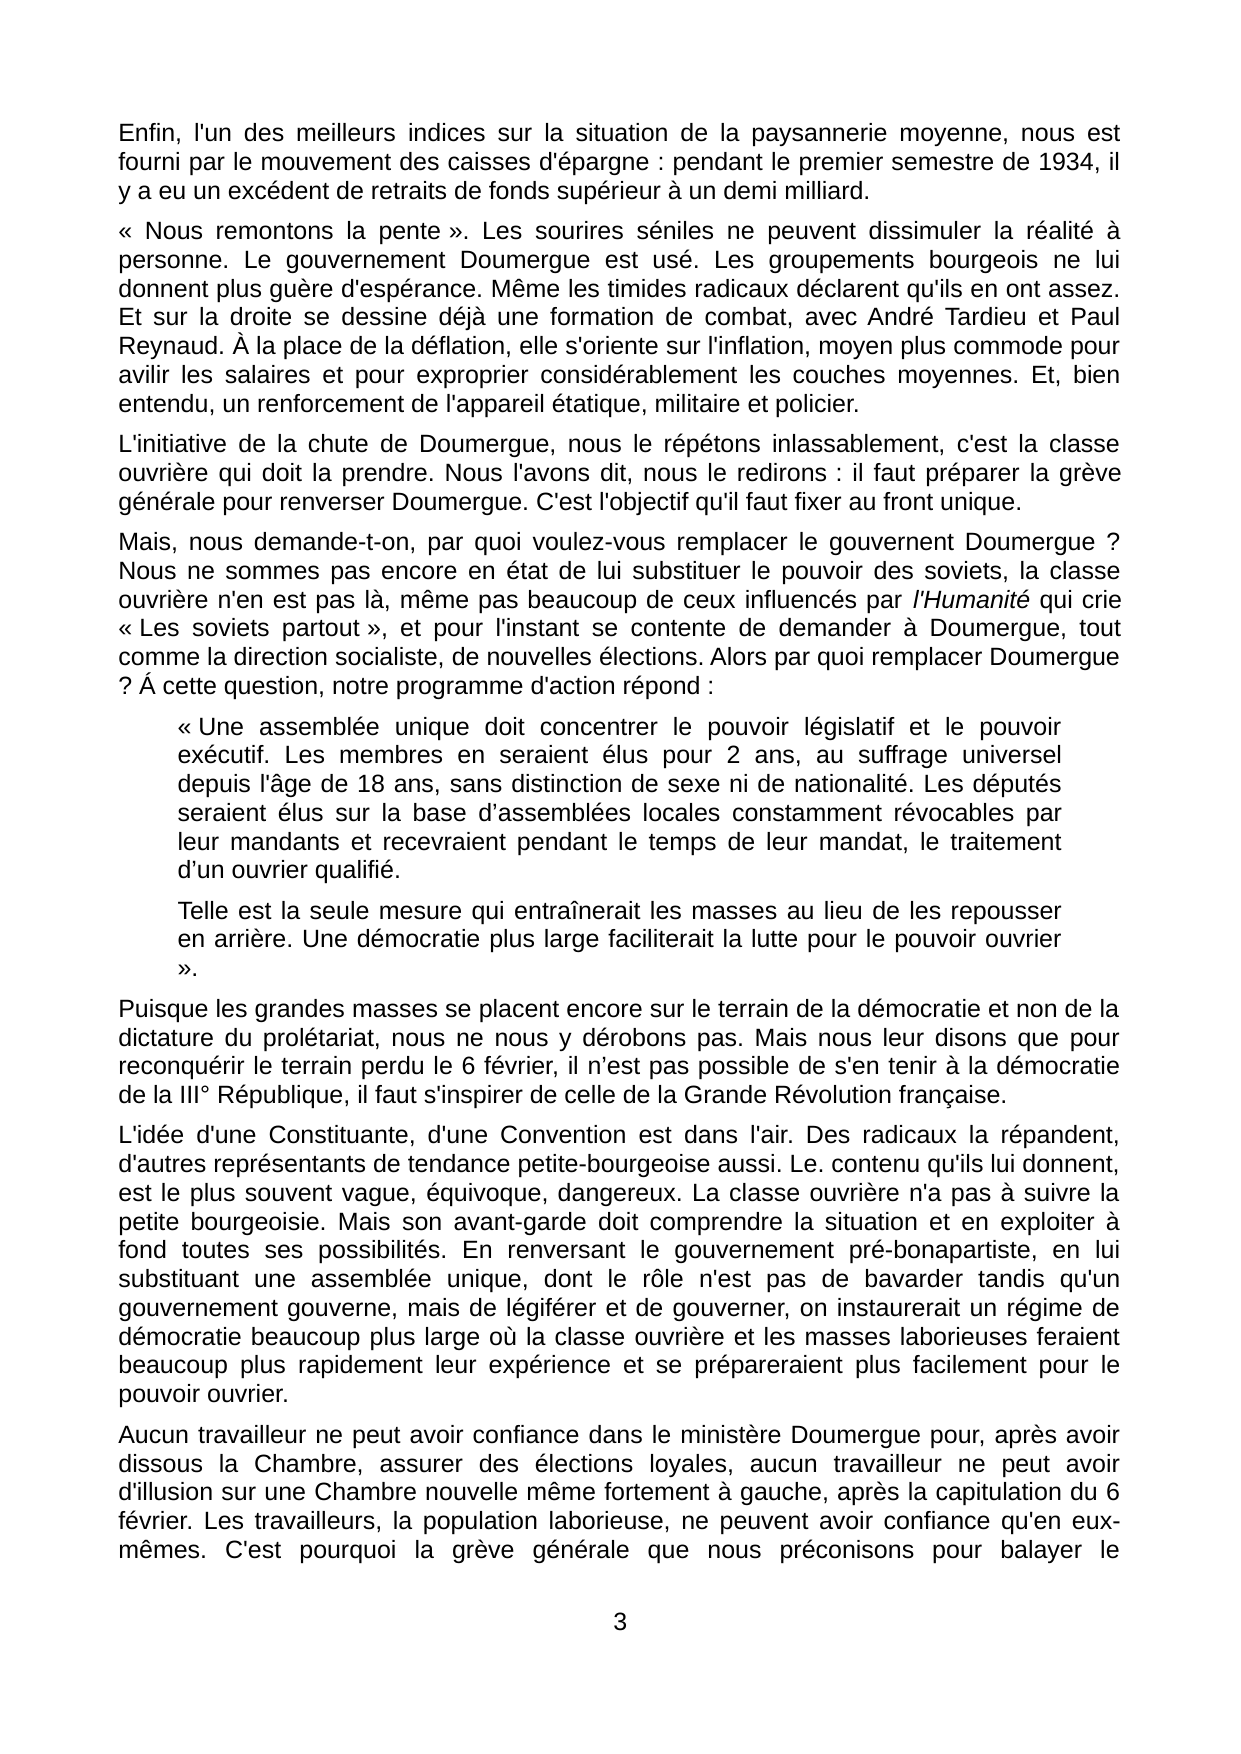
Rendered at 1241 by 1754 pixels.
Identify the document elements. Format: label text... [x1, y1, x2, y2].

text « Une assemblée unique doit concentrer le pouvoir législatif et le pouvoir exécutif. Les membres en seraient élus pour 2 ans, au suffrage universel depuis l'âge de 18 ans, sans distinction de sexe ni de nationalité. Les députés seraient élus sur la base d’assemblées locales constamment révocables par leur mandants et recevraient pendant le temps de leur mandat, le traitement d’un ouvrier qualifié. [177, 711, 1063, 884]
text « Nous remontons la pente ». Les sourires séniles ne peuvent dissimuler la réalité à personne. Le gouvernement Doumergue est usé. Les groupements bourgeois ne lui donnent plus guère d'espérance. Même les timides radicaux déclarent qu'ils en ont assez. Et sur la droite se dessine déjà une formation de combat, avec André Tardieu et Paul Reynaud. À la place de la déflation, elle s'oriente sur l'inflation, moyen plus commode pour avilir les salaires et pour exproprier considérablement les couches moyennes. Et, bien entendu, un renforcement de l'appareil étatique, militaire et policier. [118, 216, 1122, 417]
text Aucun travailleur ne peut avoir confiance dans le ministère Doumergue pour, après avoir dissous la Chambre, assurer des élections loyales, aucun travailleur ne peut avoir d'illusion sur une Chambre nouvelle même fortement à gauche, après la capitulation du 6 février. Les travailleurs, la population laborieuse, ne peuvent avoir confiance qu'en eux-mêmes. C'est pourquoi la grève générale que nous préconisons pour balayer le [118, 1420, 1122, 1563]
text Mais, nous demande-t-on, par quoi voulez-vous remplacer le gouvernent Doumergue ? Nous ne sommes pas encore en état de lui substituer le pouvoir des soviets, la classe ouvrière n'en est pas là, même pas beaucoup de ceux influencés par l'Humanité qui crie « Les soviets partout », et pour l'instant se contente de demander à Doumergue, tout comme la direction socialiste, de nouvelles élections. Alors par quoi remplacer Doumergue ? Á cette question, notre programme d'action répond : [118, 527, 1122, 700]
text Puisque les grandes masses se placent encore sur le terrain de la démocratie et non de la dictature du prolétariat, nous ne nous y dérobons pas. Mais nous leur disons que pour reconquérir le terrain perdu le 6 février, il n’est pas possible de s'en tenir à la démocratie de la III° République, il faut s'inspirer de celle de la Grande Révolution française. [118, 994, 1122, 1109]
text L'initiative de la chute de Doumergue, nous le répétons inlassablement, c'est la classe ouvrière qui doit la prendre. Nous l'avons dit, nous le redirons : il faut préparer la grève générale pour renverser Doumergue. C'est l'objectif qu'il faut fixer au front unique. [118, 429, 1122, 515]
text Telle est la seule mesure qui entraînerait les masses au lieu de les repousser en arrière. Une démocratie plus large faciliterait la lutte pour le pouvoir ouvrier ». [177, 896, 1063, 982]
text Enfin, l'un des meilleurs indices sur la situation de la paysannerie moyenne, nous est fourni par le mouvement des caisses d'épargne : pendant le premier semestre de 1934, il y a eu un excédent de retraits de fonds supérieur à un demi milliard. [118, 118, 1122, 204]
text L'idée d'une Constituante, d'une Convention est dans l'air. Des radicaux la répandent, d'autres représentants de tendance petite-bourgeoise aussi. Le. contenu qu'ils lui donnent, est le plus souvent vague, équivoque, dangereux. La classe ouvrière n'a pas à suivre la petite bourgeoisie. Mais son avant-garde doit comprendre la situation et en exploiter à fond toutes ses possibilités. En renversant le gouvernement pré-bonapartiste, en lui substituant une assemblée unique, dont le rôle n'est pas de bavarder tandis qu'un gouvernement gouverne, mais de légiférer et de gouverner, on instaurerait un régime de démocratie beaucoup plus large où la classe ouvrière et les masses laborieuses feraient beaucoup plus rapidement leur expérience et se prépareraient plus facilement pour le pouvoir ouvrier. [118, 1121, 1122, 1408]
